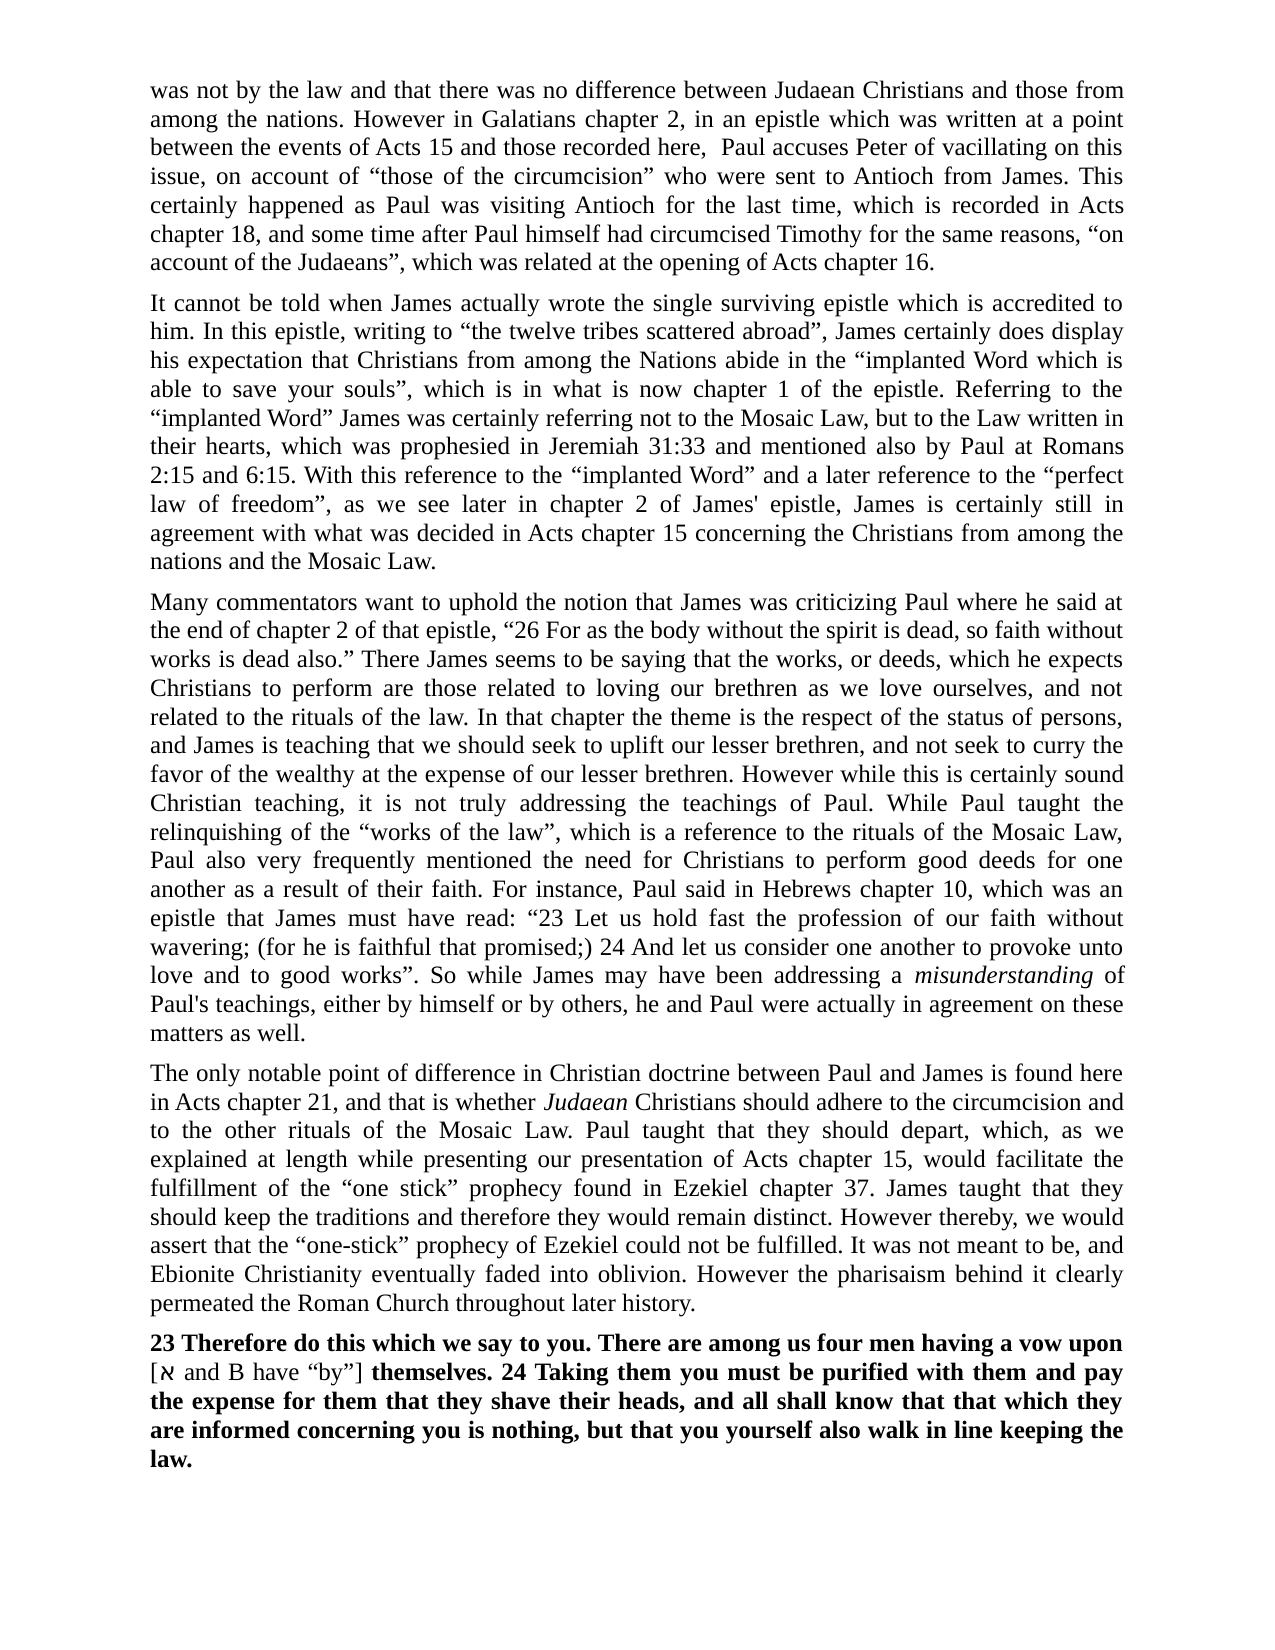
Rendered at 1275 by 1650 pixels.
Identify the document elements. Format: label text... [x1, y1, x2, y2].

text The only notable point of difference in Christian doctrine between Paul and James is found here in Acts chapter 21, and that is whether Judaean Christians should adhere to the circumcision and to the other rituals of the Mosaic Law. Paul taught that they should depart, which, as we explained at length while presenting our presentation of Acts chapter 15, would facilitate the fulfillment of the “one stick” prophecy found in Ezekiel chapter 37. James taught that they should keep the traditions and therefore they would remain distinct. However thereby, we would assert that the “one-stick” prophecy of Ezekiel could not be fulfilled. It was not meant to be, and Ebionite Christianity eventually faded into oblivion. However the pharisaism behind it clearly permeated the Roman Church throughout later history. [150, 1058, 1125, 1317]
text was not by the law and that there was no difference between Judaean Christians and those from among the nations. However in Galatians chapter 2, in an epistle which was written at a point between the events of Acts 15 and those recorded here, Paul accuses Peter of vacillating on this issue, on account of “those of the circumcision” who were sent to Antioch from James. This certainly happened as Paul was visiting Antioch for the last time, which is recorded in Acts chapter 18, and some time after Paul himself had circumcised Timothy for the same reasons, “on account of the Judaeans”, which was related at the opening of Acts chapter 16. [150, 75, 1125, 276]
text It cannot be told when James actually wrote the single surviving epistle which is accredited to him. In this epistle, writing to “the twelve tribes scattered abroad”, James certainly does display his expectation that Christians from among the Nations abide in the “implanted Word which is able to save your souls”, which is in what is now chapter 1 of the epistle. Referring to the “implanted Word” James was certainly referring not to the Mosaic Law, but to the Law written in their hearts, which was prophesied in Jeremiah 31:33 and mentioned also by Paul at Romans 2:15 and 6:15. With this reference to the “implanted Word” and a later reference to the “perfect law of freedom”, as we see later in chapter 2 of James' epistle, James is certainly still in agreement with what was decided in Acts chapter 15 concerning the Christians from among the nations and the Mosaic Law. [150, 288, 1125, 575]
text Many commentators want to uphold the notion that James was criticizing Paul where he said at the end of chapter 2 of that epistle, “26 For as the body without the spirit is dead, so faith without works is dead also.” There James seems to be saying that the works, or deeds, which he expects Christians to perform are those related to loving our brethren as we love ourselves, and not related to the rituals of the law. In that chapter the theme is the respect of the status of persons, and James is teaching that we should seek to uplift our lesser brethren, and not seek to curry the favor of the wealthy at the expense of our lesser brethren. However while this is certainly sound Christian teaching, it is not truly addressing the teachings of Paul. While Paul taught the relinquishing of the “works of the law”, which is a reference to the rituals of the Mosaic Law, Paul also very frequently mentioned the need for Christians to perform good deeds for one another as a result of their faith. For instance, Paul said in Hebrews chapter 10, which was an epistle that James must have read: “23 Let us hold fast the profession of our faith without wavering; (for he is faithful that promised;) 24 And let us consider one another to provoke unto love and to good works”. So while James may have been addressing a misunderstanding of Paul's teachings, either by himself or by others, he and Paul were actually in agreement on these matters as well. [150, 587, 1125, 1047]
text 23 Therefore do this which we say to you. There are among us four men having a vow upon [א and B have “by”] themselves. 24 Taking them you must be purified with them and pay the expense for them that they shave their heads, and all shall know that that which they are informed concerning you is nothing, but that you yourself also walk in line keeping the law. [150, 1328, 1125, 1473]
